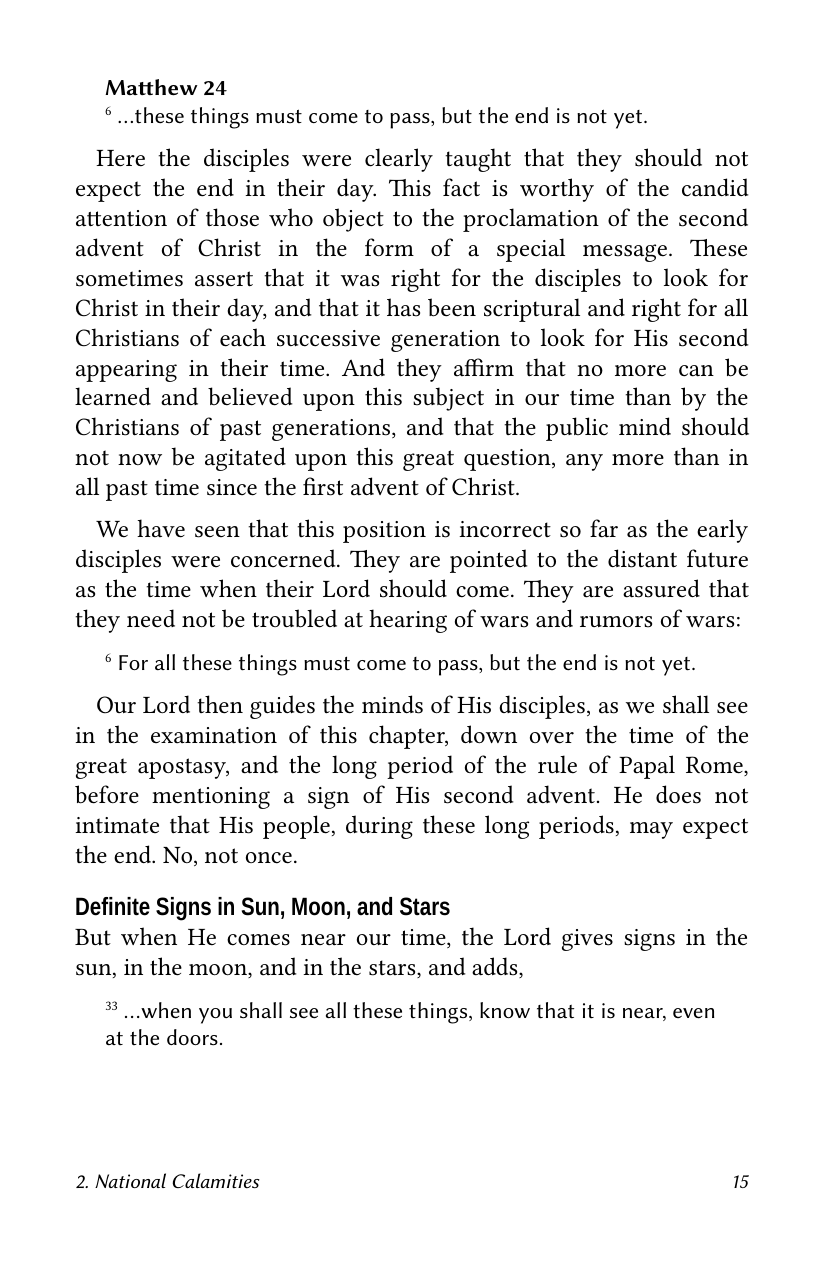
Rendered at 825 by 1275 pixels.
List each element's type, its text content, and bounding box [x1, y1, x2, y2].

text 33 ...when you shall see all these things, know that it is near, even at the doors. [105, 998, 720, 1051]
text 6 ...these things must come to pass, but the end is not yet. [105, 103, 720, 129]
text Here the disciples were clearly taught that they should not expect the end in their day. This fact is worthy of the candid attention of those who object to the proclamation of the second advent of Christ in the form of a special message. These sometimes assert that it was right for the disciples to look for Christ in their day, and that it has been scriptural and right for all Christians of each successive generation to look for His second appearing in their time. And they affirm that no more can be learned and believed upon this subject in our time than by the Christians of past generations, and that the public mind should not now be agitated upon this great question, any more than in all past time since the first advent of Christ. [75, 144, 750, 502]
text Our Lord then guides the minds of His disciples, as we shall see in the examination of this chapter, down over the time of the great apostasy, and the long period of the rule of Papal Rome, before mentioning a sign of His second advent. He does not intimate that His people, during these long periods, may expect the end. No, not once. [75, 691, 750, 869]
text Matthew 24 [105, 75, 750, 101]
text But when He comes near our time, the Lord gives signs in the sun, in the moon, and in the stars, and adds, [75, 923, 750, 982]
text 6 For all these things must come to pass, but the end is not yet. [105, 650, 720, 676]
subtitle Definite Signs in Sun, Moon, and Stars [75, 892, 750, 920]
text We have seen that this position is incorrect so far as the early disciples were concerned. They are pointed to the distant future as the time when their Lord should come. They are assured that they need not be troubled at hearing of wars and rumors of wars: [75, 515, 750, 633]
